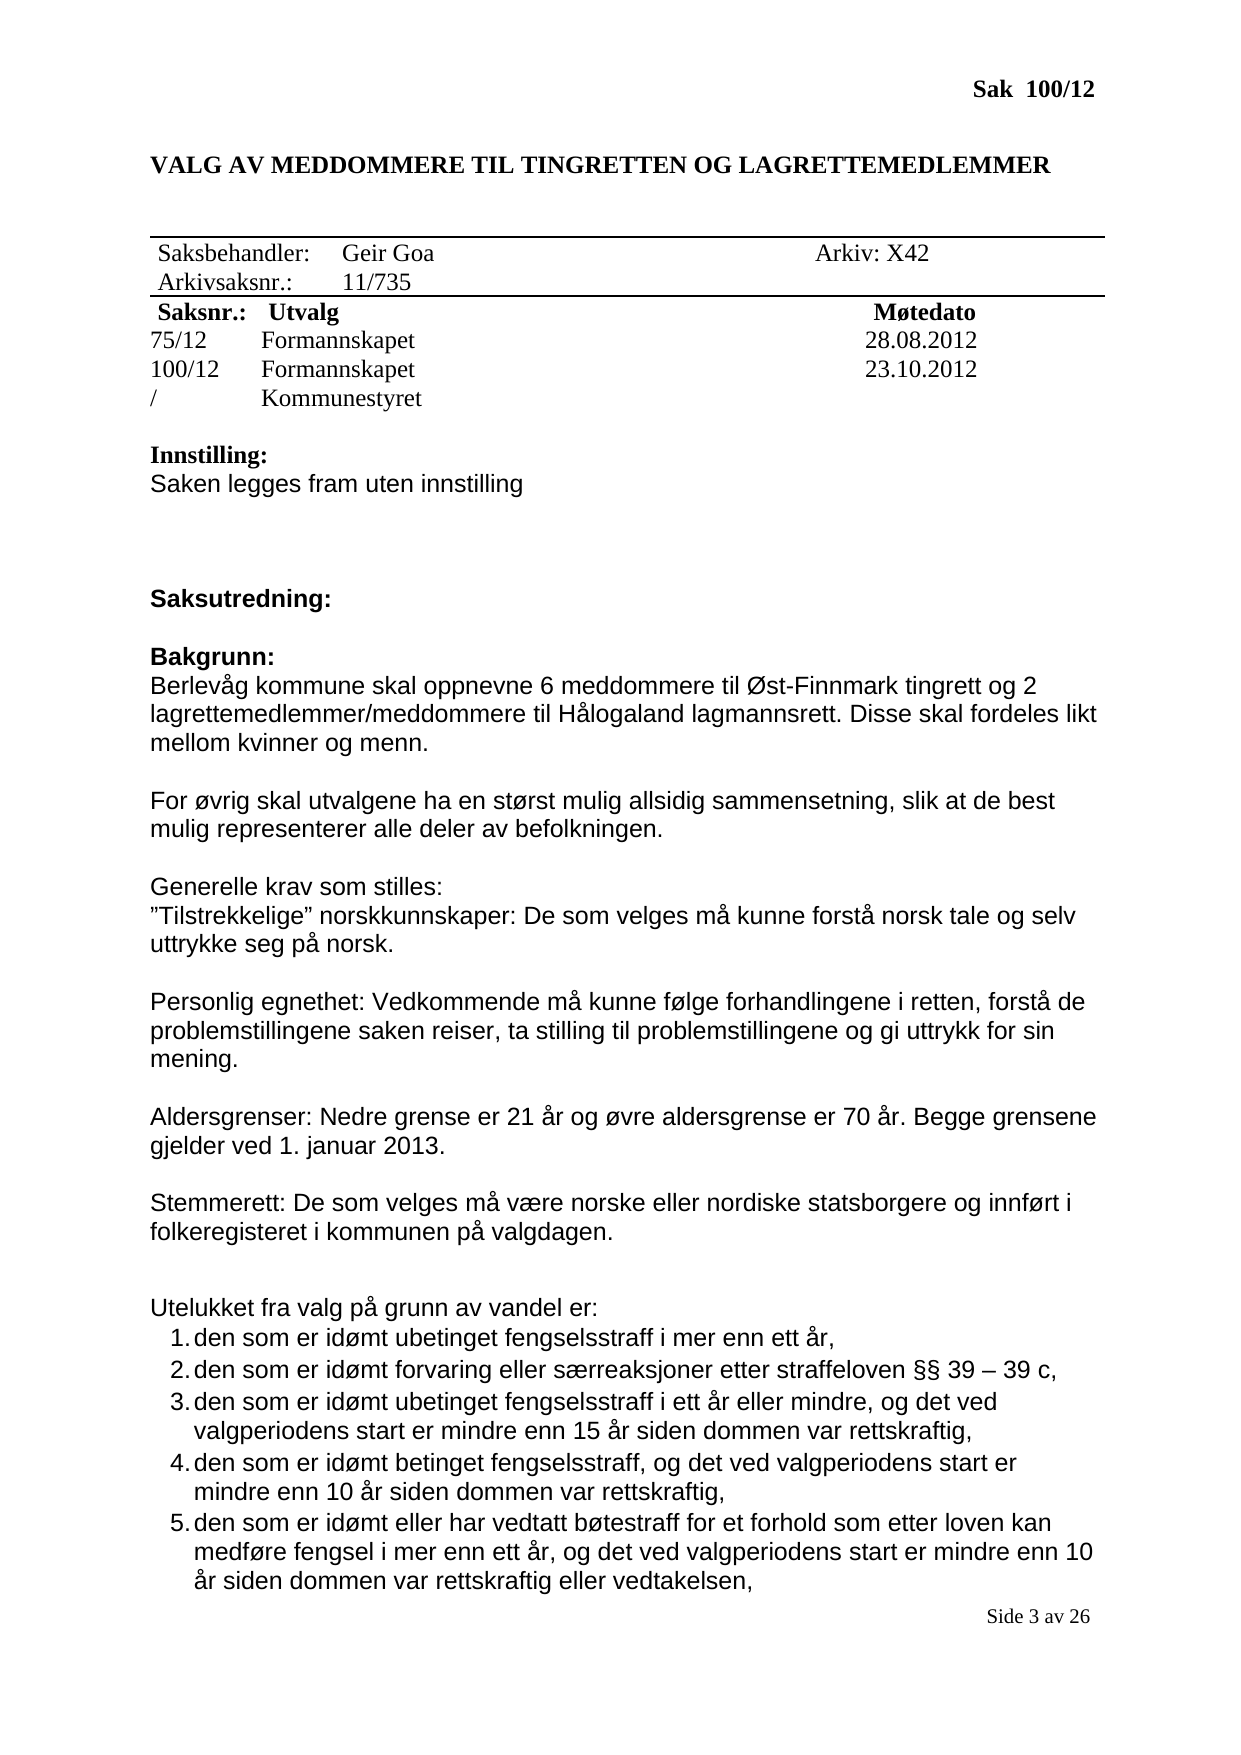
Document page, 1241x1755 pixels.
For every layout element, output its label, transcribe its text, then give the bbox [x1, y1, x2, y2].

table_header Geir Goa [335, 238, 807, 267]
table_cell [808, 267, 1104, 295]
text Utelukket fra valg på grunn av vandel er: [150, 1293, 1100, 1322]
table_cell Saksnr.: [150, 297, 261, 326]
table_header 1. [150, 1322, 192, 1354]
table_header [1105, 236, 1115, 267]
table_cell 11/735 [335, 267, 576, 295]
text / Kommunestyret [150, 383, 1100, 412]
text ”Tilstrekkelige” norskkunnskaper: De som velges må kunne forstå norsk tale og selv uttrykke seg på norsk. [150, 901, 1100, 958]
text For øvrig skal utvalgene ha en størst mulig allsidig sammensetning, slik at de best mulig representerer alle deler av befolkningen. [150, 786, 1100, 843]
text VALG AV MEDDOMMERE TIL TINGRETTEN OG LAGRETTEMEDLEMMER [150, 150, 1100, 179]
table_header 2. [150, 1354, 192, 1386]
table_header 3. [150, 1386, 192, 1446]
text Saksutredning: [150, 584, 1100, 613]
table_header den som er idømt ubetinget fengselsstraff i ett år eller mindre, og det ved valgperiodens start er mindre enn 15 år siden dommen var rettskraftig, [192, 1386, 1100, 1446]
text Innstilling: [150, 441, 1100, 469]
text Bakgrunn: [150, 642, 1100, 671]
text Saken legges fram uten innstilling [150, 469, 1100, 498]
table_header den som er idømt eller har vedtatt bøtestraff for et forhold som etter loven kan medføre fengsel i mer enn ett år, og det ved valgperiodens start er mindre enn 10 år siden dommen var rettskraftig eller vedtakelsen, [192, 1507, 1100, 1596]
table_header 5. [150, 1507, 192, 1596]
text Generelle krav som stilles: [150, 872, 1100, 901]
table_header 4. [150, 1446, 192, 1507]
text Personlig egnethet: Vedkommende må kunne følge forhandlingene i retten, forstå de problemstillingene saken reiser, ta stilling til problemstillingene og gi uttrykk for sin mening. [150, 987, 1100, 1073]
table_cell [576, 267, 807, 295]
text 100/12 Formannskapet 23.10.2012 [150, 354, 1100, 383]
table_cell Arkivsaksnr.: [150, 267, 334, 295]
text Berlevåg kommune skal oppnevne 6 meddommere til Øst-Finnmark tingrett og 2 lagrettemedlemmer/meddommere til Hålogaland lagmannsrett. Disse skal fordeles likt mellom kvinner og menn. [150, 671, 1100, 757]
table_header den som er idømt betinget fengselsstraff, og det ved valgperiodens start er mindre enn 10 år siden dommen var rettskraftig, [192, 1446, 1100, 1507]
table_header Saksbehandler: [150, 238, 334, 267]
text 75/12 Formannskapet 28.08.2012 [150, 326, 1100, 354]
text Stemmerett: De som velges må være norske eller nordiske statsborgere og innført i folkeregisteret i kommunen på valgdagen. [150, 1188, 1100, 1246]
table_header den som er idømt forvaring eller særreaksjoner etter straffeloven §§ 39 – 39 c, [192, 1354, 1100, 1386]
table_cell [1105, 267, 1115, 295]
table_cell Utvalg [261, 297, 866, 326]
table_header den som er idømt ubetinget fengselsstraff i mer enn ett år, [192, 1322, 1100, 1354]
text Aldersgrenser: Nedre grense er 21 år og øvre aldersgrense er 70 år. Begge grensene gjelder ved 1. januar 2013. [150, 1102, 1100, 1159]
table_header Arkiv: X42 [808, 238, 1104, 267]
table_cell Møtedato [866, 295, 1115, 326]
